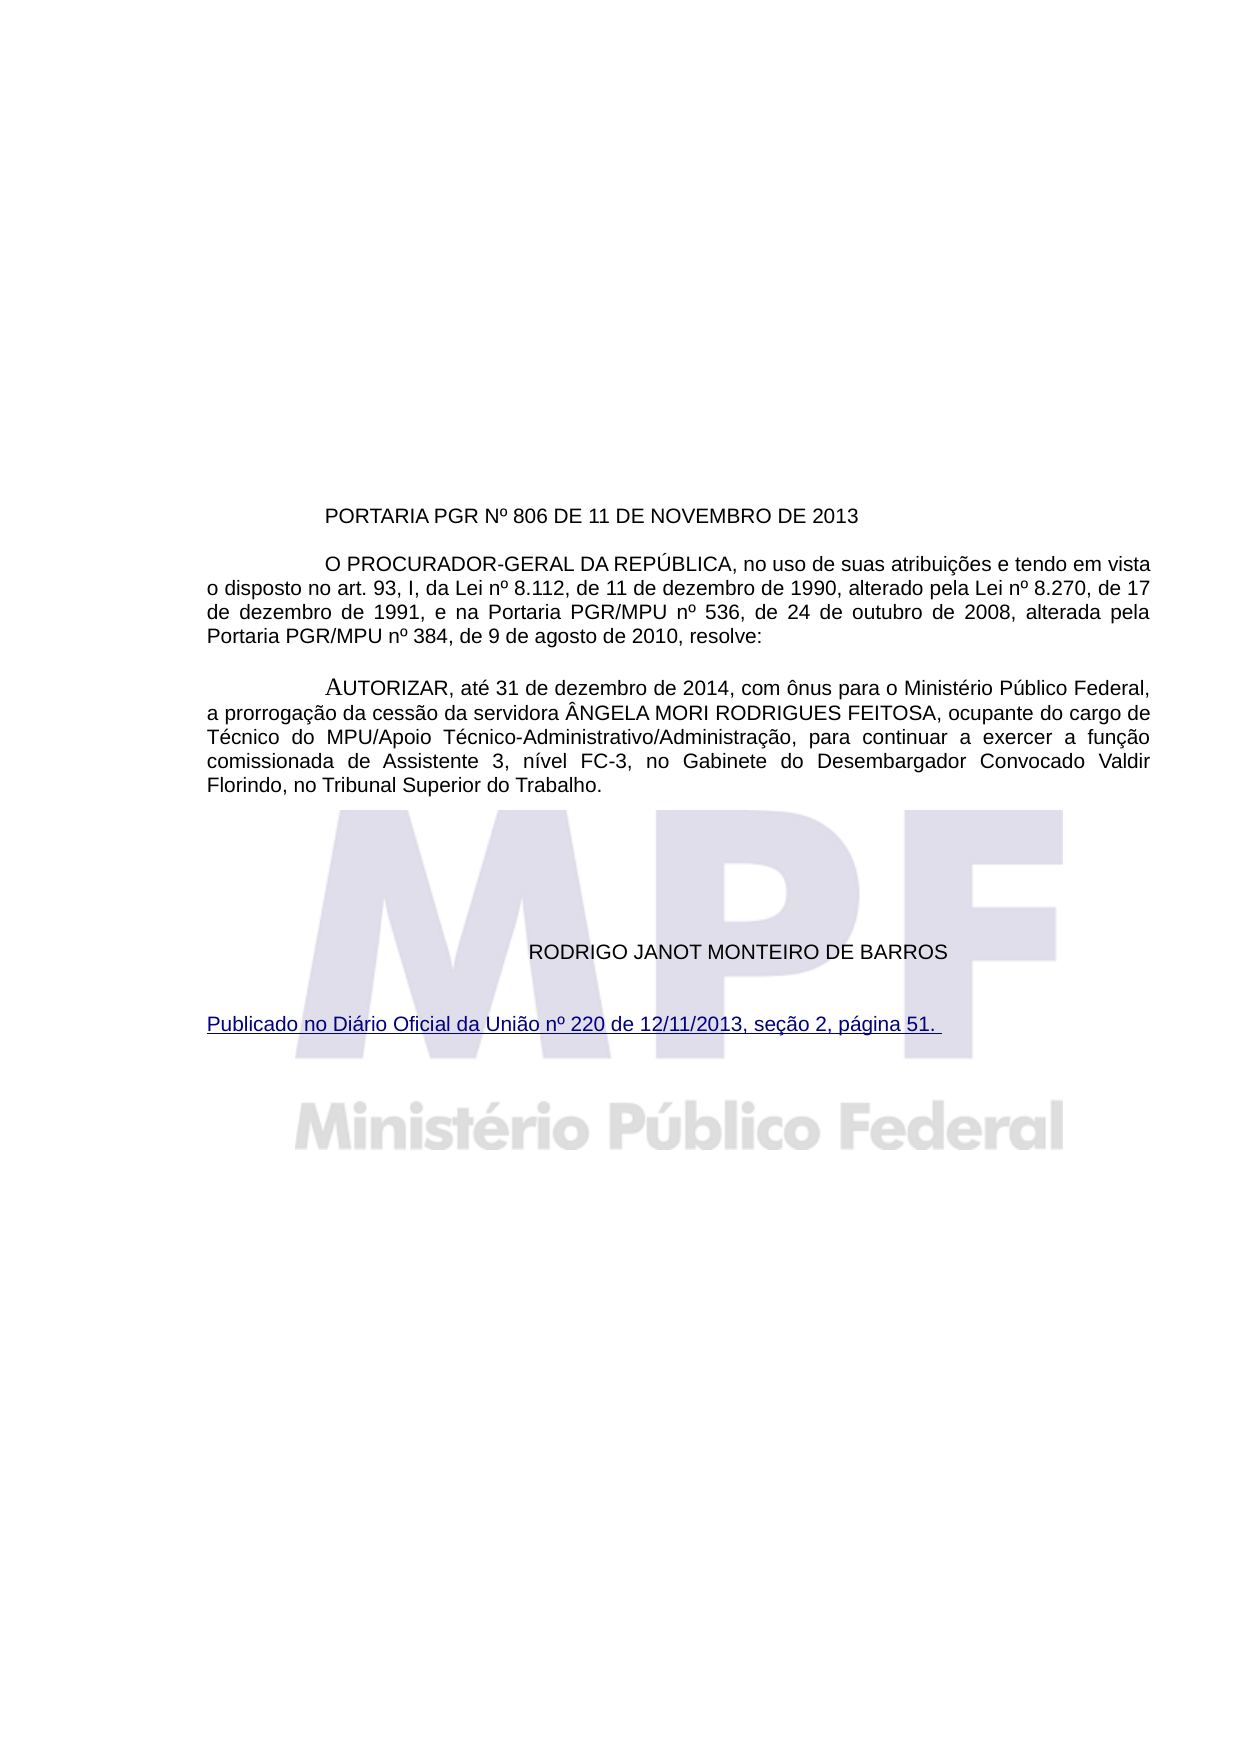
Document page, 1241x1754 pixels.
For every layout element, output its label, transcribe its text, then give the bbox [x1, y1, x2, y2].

text PORTARIA PGR Nº 806 DE 11 DE NOVEMBRO DE 2013 [207, 504, 1152, 528]
picture [295, 810, 1063, 940]
text RODRIGO JANOT MONTEIRO DE BARROS [207, 940, 1152, 964]
text Publicado no Diário Oficial da União nº 220 de 12/11/2013, seção 2, página 51. [207, 1012, 1152, 1036]
picture [295, 964, 1063, 1012]
text O PROCURADOR-GERAL DA REPÚBLICA, no uso de suas atribuições e tendo em vista o disposto no art. 93, I, da Lei nº 8.112, de 11 de dezembro de 1990, alterado pela Lei nº 8.270, de 17 de dezembro de 1991, e na Portaria PGR/MPU nº 536, de 24 de outubro de 2008, alterada pela Portaria PGR/MPU nº 384, de 9 de agosto de 2010, resolve: [207, 552, 1152, 648]
picture [295, 1036, 1063, 1150]
text AUTORIZAR, até 31 de dezembro de 2014, com ônus para o Ministério Público Federal, a prorrogação da cessão da servidora ÂNGELA MORI RODRIGUES FEITOSA, ocupante do cargo de Técnico do MPU/Apoio Técnico-Administrativo/Administração, para continuar a exercer a função comissionada de Assistente 3, nível FC-3, no Gabinete do Desembargador Convocado Valdir Florindo, no Tribunal Superior do Trabalho. [207, 672, 1152, 796]
